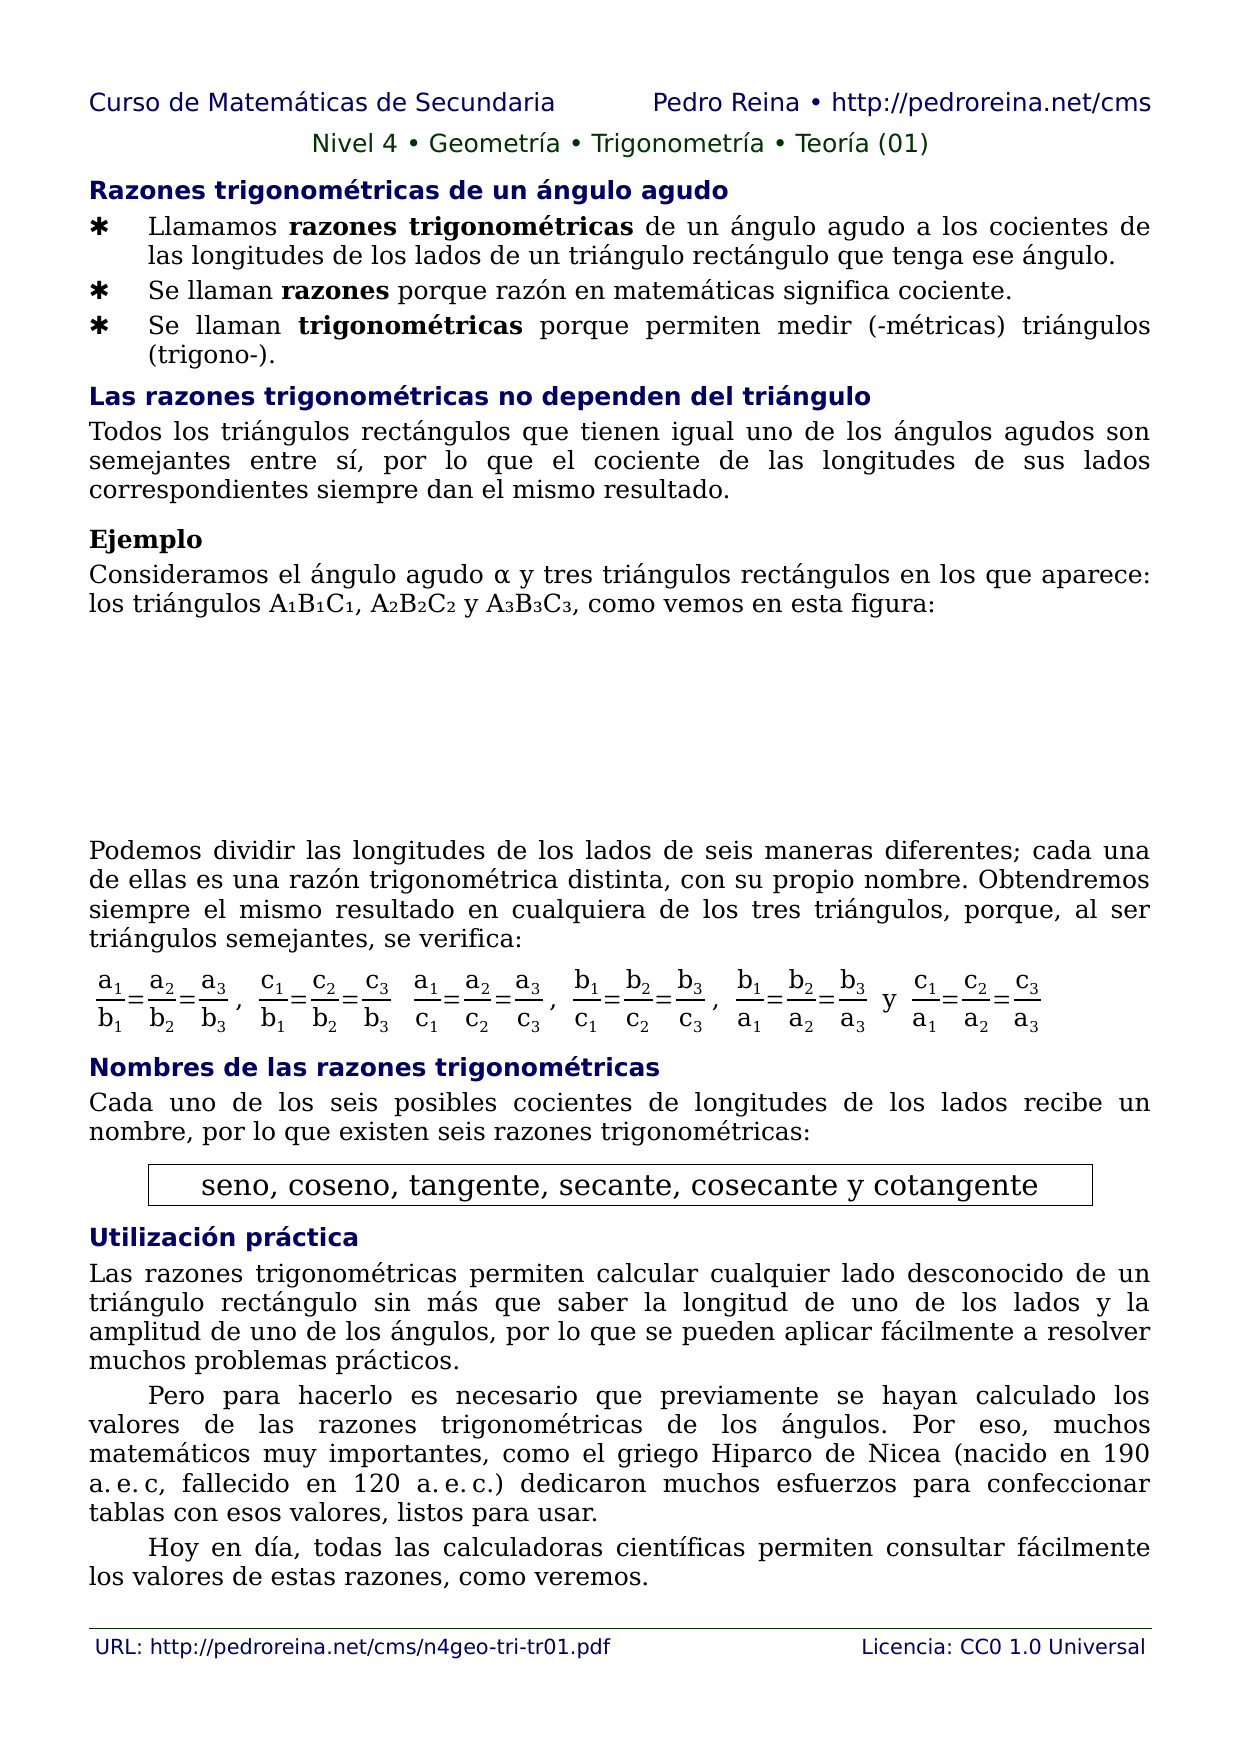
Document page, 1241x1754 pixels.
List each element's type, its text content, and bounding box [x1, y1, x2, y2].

text Podemos dividir las longitudes de los lados de seis maneras diferentes; cada una de ellas es una razón trigonométrica distinta, con su propio nombre. Obtendremos siempre el mismo resultado en cualquiera de los tres triángulos, porque, al ser triángulos semejantes, se verifica: [88, 836, 1152, 953]
text Las razones trigonométricas permiten calcular cualquier lado desconocido de un triángulo rectángulo sin más que saber la longitud de uno de los lados y la amplitud de uno de los ángulos, por lo que se pueden aplicar fácilmente a resolver muchos problemas prácticos. [88, 1259, 1152, 1375]
text Nivel 4 • Geometría • Trigonometría • Teoría (01) [88, 129, 1152, 159]
text Cada uno de los seis posibles cocientes de longitudes de los lados recibe un nombre, por lo que existen seis razones trigonométricas: [88, 1088, 1152, 1146]
text Consideramos el ángulo agudo α y tres triángulos rectángulos en los que aparece: los triángulos A₁B₁C₁, A₂B₂C₂ y A₃B₃C₃, como vemos en esta figura: [88, 560, 1152, 618]
text , , , y [88, 965, 1152, 1035]
list Llamamos razones trigonométricas de un ángulo agudo a los cocientes de las longitudes de los lados de un triángulo rectángulo que tenga ese ángulo. [88, 211, 1152, 270]
text Pero para hacerlo es necesario que previamente se hayan calculado los valores de las razones trigonométricas de los ángulos. Por eso, muchos matemáticos muy importantes, como el griego Hiparco de Nicea (nacido en 190 a. e. c, fallecido en 120 a. e. c.) dedicaron muchos esfuerzos para confeccionar tablas con esos valores, listos para usar. [88, 1381, 1152, 1527]
text Utilización práctica [88, 1224, 1152, 1253]
text Hoy en día, todas las calculadoras científicas permiten consultar fácilmente los valores de estas razones, como veremos. [88, 1533, 1152, 1591]
list Se llaman razones porque razón en matemáticas significa cociente. [88, 276, 1152, 305]
text Las razones trigonométricas no dependen del triángulo [88, 382, 1152, 411]
text Nombres de las razones trigonométricas [88, 1053, 1152, 1082]
text Todos los triángulos rectángulos que tienen igual uno de los ángulos agudos son semejantes entre sí, por lo que el cociente de las longitudes de sus lados correspondientes siempre dan el mismo resultado. [88, 417, 1152, 504]
text Ejemplo [88, 525, 1152, 554]
text seno, coseno, tangente, secante, cosecante y cotangente [149, 1165, 1092, 1205]
text Razones trigonométricas de un ángulo agudo [88, 176, 1152, 206]
text Curso de Matemáticas de Secundaria Pedro Reina • http://pedroreina.net/cms [88, 88, 1152, 118]
list Se llaman trigonométricas porque permiten medir (-métricas) triángulos (trigono-). [88, 311, 1152, 370]
